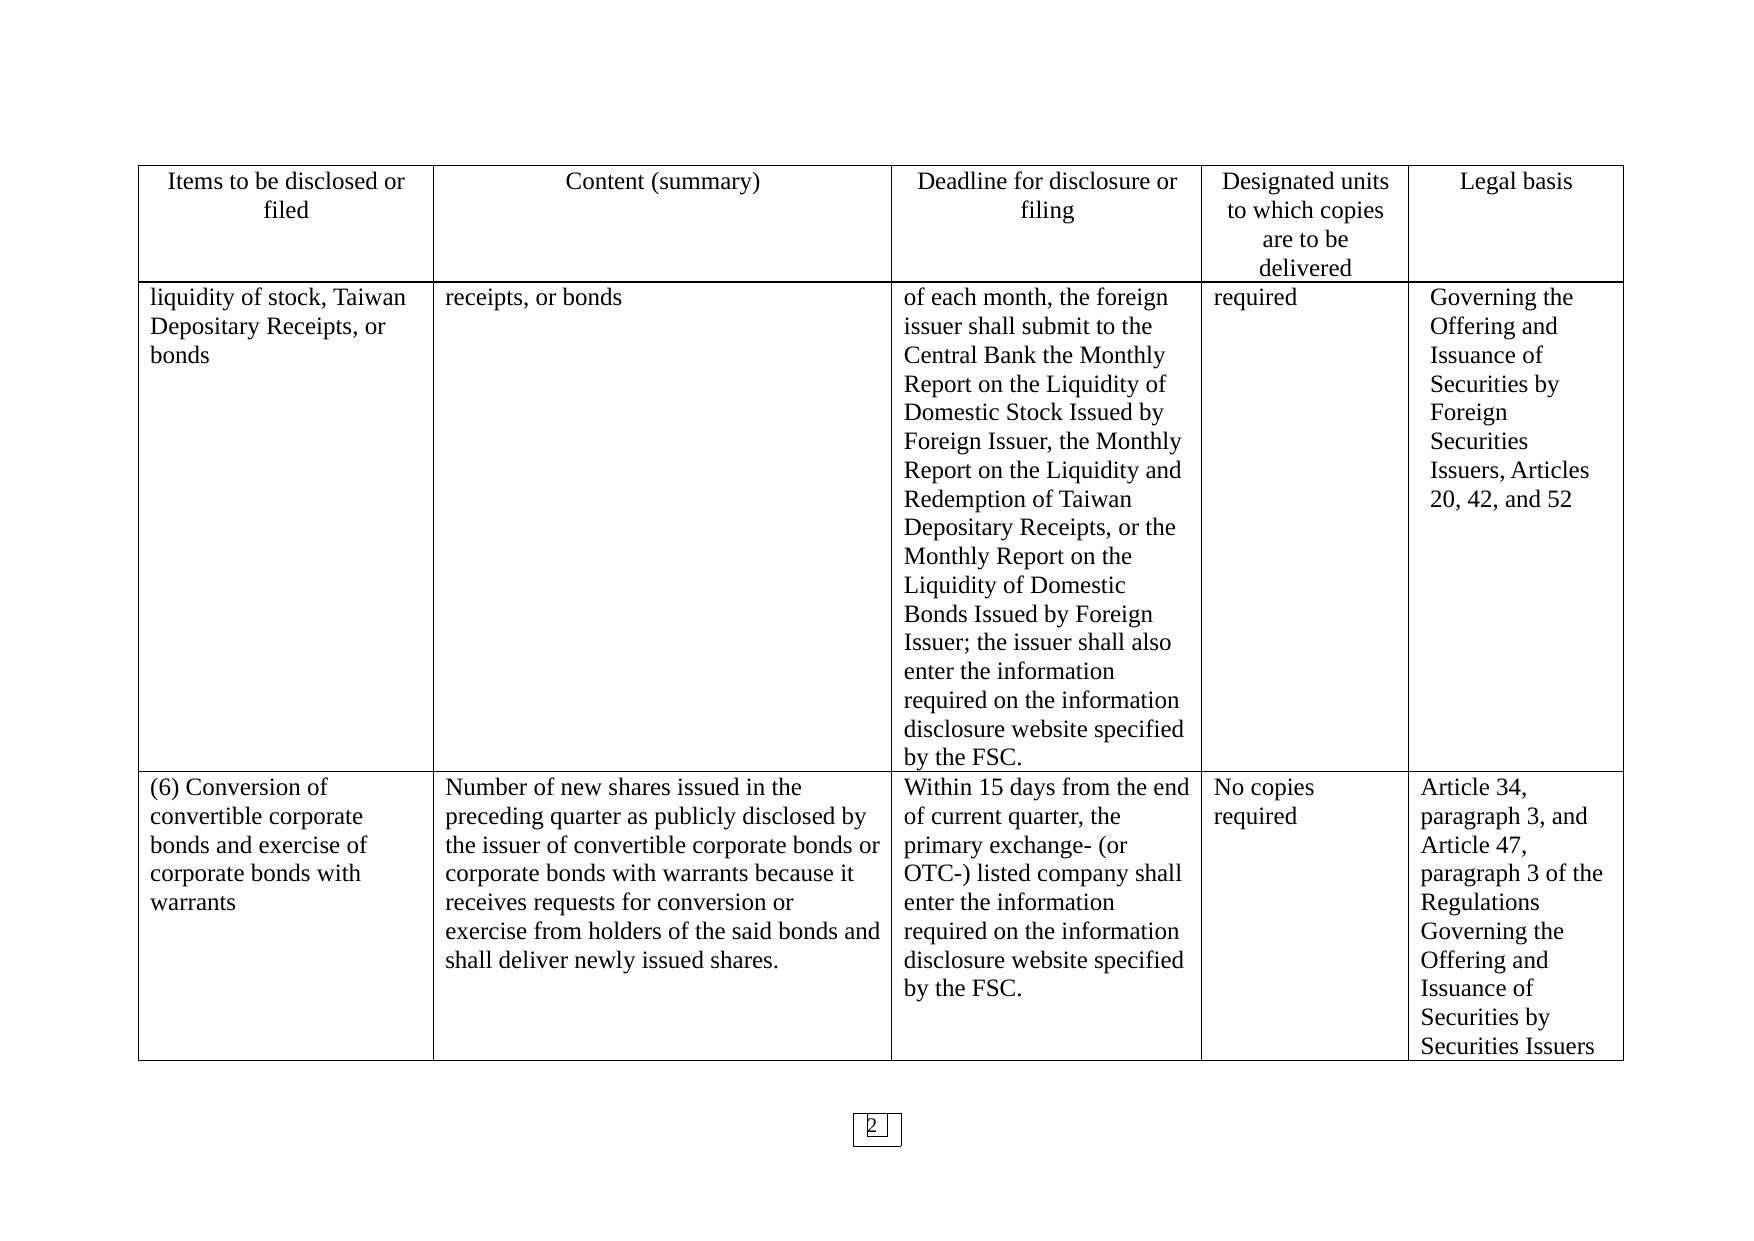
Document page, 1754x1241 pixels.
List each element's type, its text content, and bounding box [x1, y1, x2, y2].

table_cell Governing the Offering and Issuance of Securities by Foreign Securities Issuers, Articles 20, 42, and 52 [1409, 283, 1623, 771]
table_cell required [1202, 283, 1408, 771]
table_cell Article 34, paragraph 3, and Article 47, paragraph 3 of the Regulations Governing the Offering and Issuance of Securities by Securities Issuers [1409, 772, 1623, 1060]
table_header Deadline for disclosure or filing [892, 166, 1201, 281]
table_cell liquidity of stock, Taiwan Depositary Receipts, or bonds [139, 283, 433, 771]
table_cell receipts, or bonds [434, 283, 891, 771]
table_header Items to be disclosed or filed [139, 166, 433, 281]
table_cell Within 15 days from the end of current quarter, the primary exchange- (or OTC-) listed company shall enter the information required on the information disclosure website specified by the FSC. [892, 772, 1201, 1060]
table_cell (6) Conversion of convertible corporate bonds and exercise of corporate bonds with warrants [139, 772, 433, 1060]
table_cell of each month, the foreign issuer shall submit to the Central Bank the Monthly Report on the Liquidity of Domestic Stock Issued by Foreign Issuer, the Monthly Report on the Liquidity and Redemption of Taiwan Depositary Receipts, or the Monthly Report on the Liquidity of Domestic Bonds Issued by Foreign Issuer; the issuer shall also enter the information required on the information disclosure website specified by the FSC. [892, 283, 1201, 771]
table_header Content (summary) [434, 166, 891, 281]
table_cell Number of new shares issued in the preceding quarter as publicly disclosed by the issuer of convertible corporate bonds or corporate bonds with warrants because it receives requests for conversion or exercise from holders of the said bonds and shall deliver newly issued shares. [434, 772, 891, 1060]
table_header Legal basis [1409, 166, 1623, 281]
table_cell No copies required [1202, 772, 1408, 1060]
table_header Designated units to which copies are to be delivered [1202, 166, 1408, 281]
